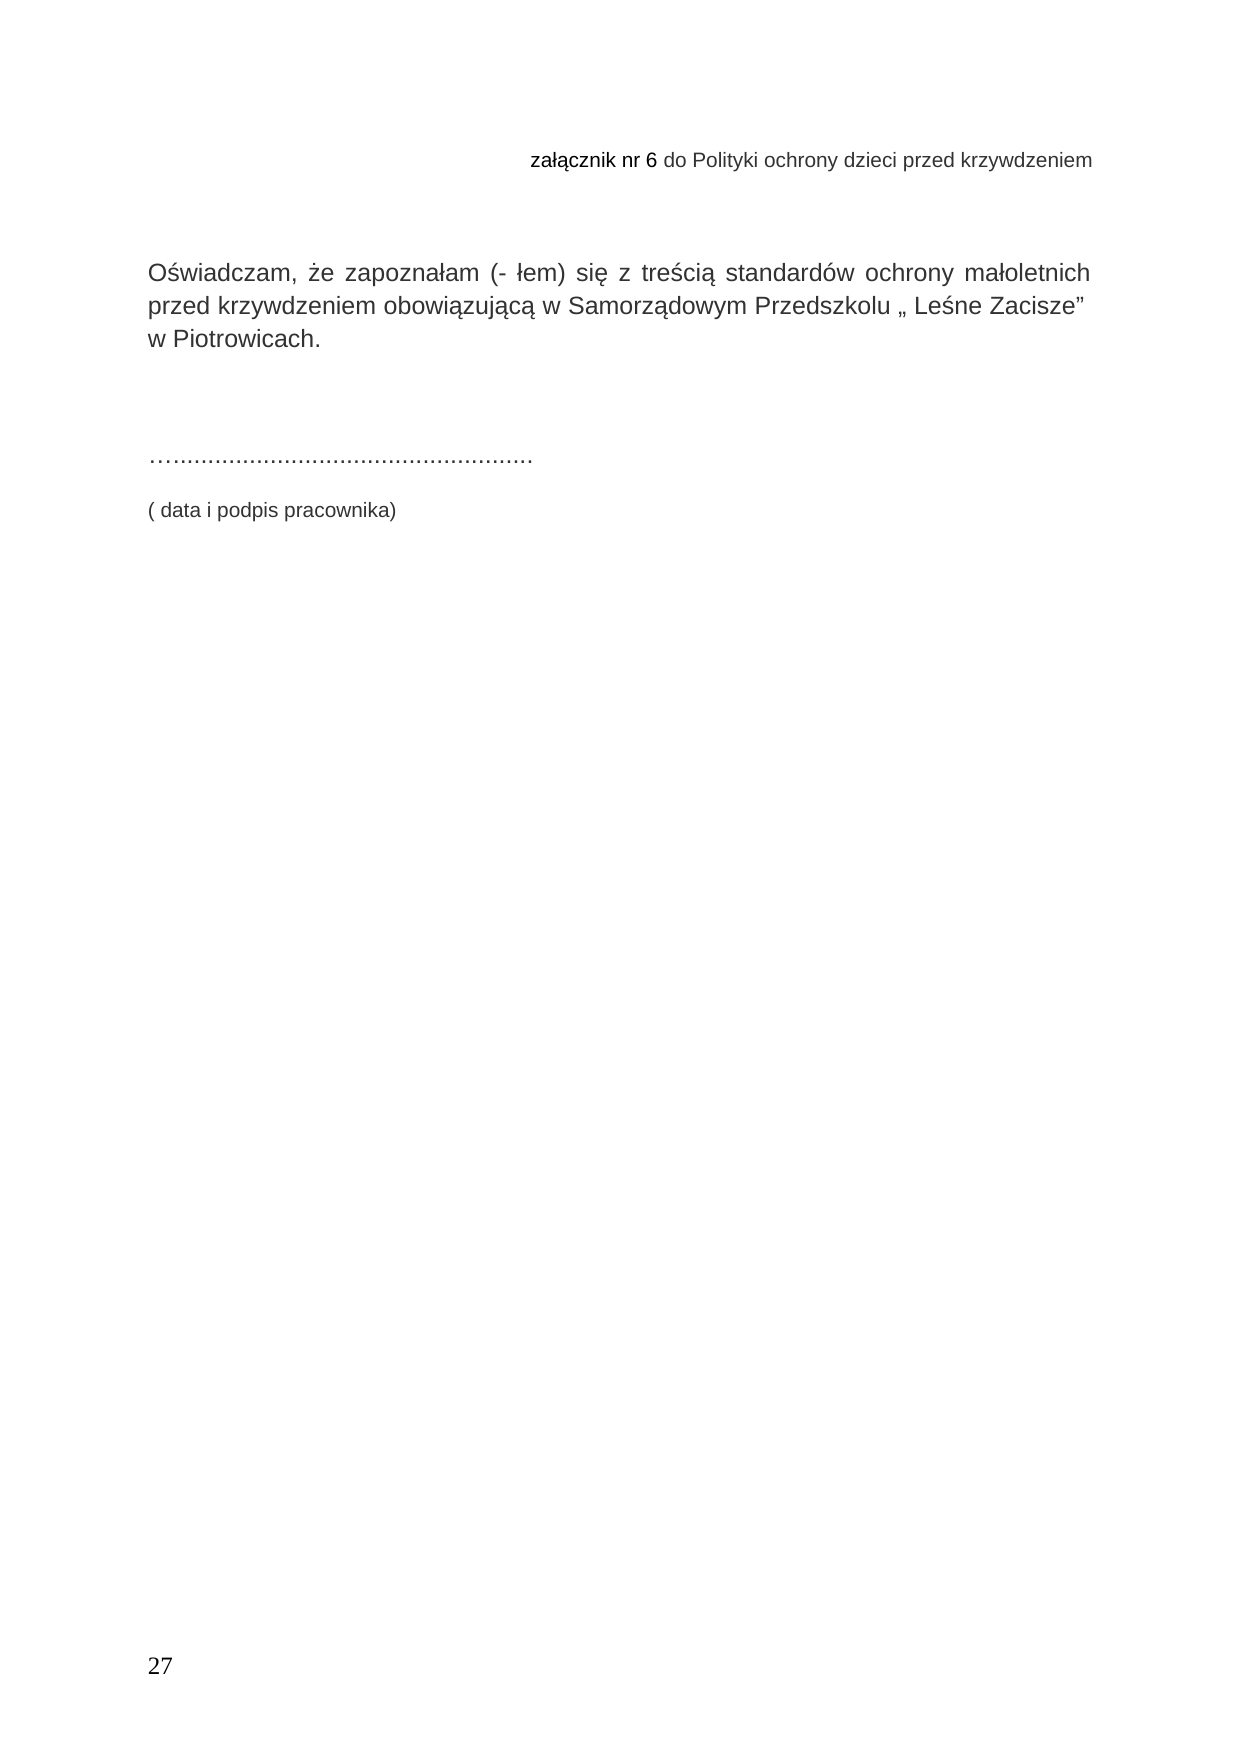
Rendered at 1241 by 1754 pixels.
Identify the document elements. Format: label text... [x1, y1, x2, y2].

text załącznik nr 6 do Polityki ochrony dzieci przed krzywdzeniem [148, 148, 1093, 172]
text ( data i podpis pracownika) [148, 498, 1093, 522]
text ….................................................... [148, 440, 1093, 469]
text Oświadczam, że zapoznałam (- łem) się z treścią standardów ochrony małoletnich przed krzywdzeniem obowiązującą w Samorządowym Przedszkolu „ Leśne Zacisze” w Piotrowicach. [148, 258, 1093, 353]
